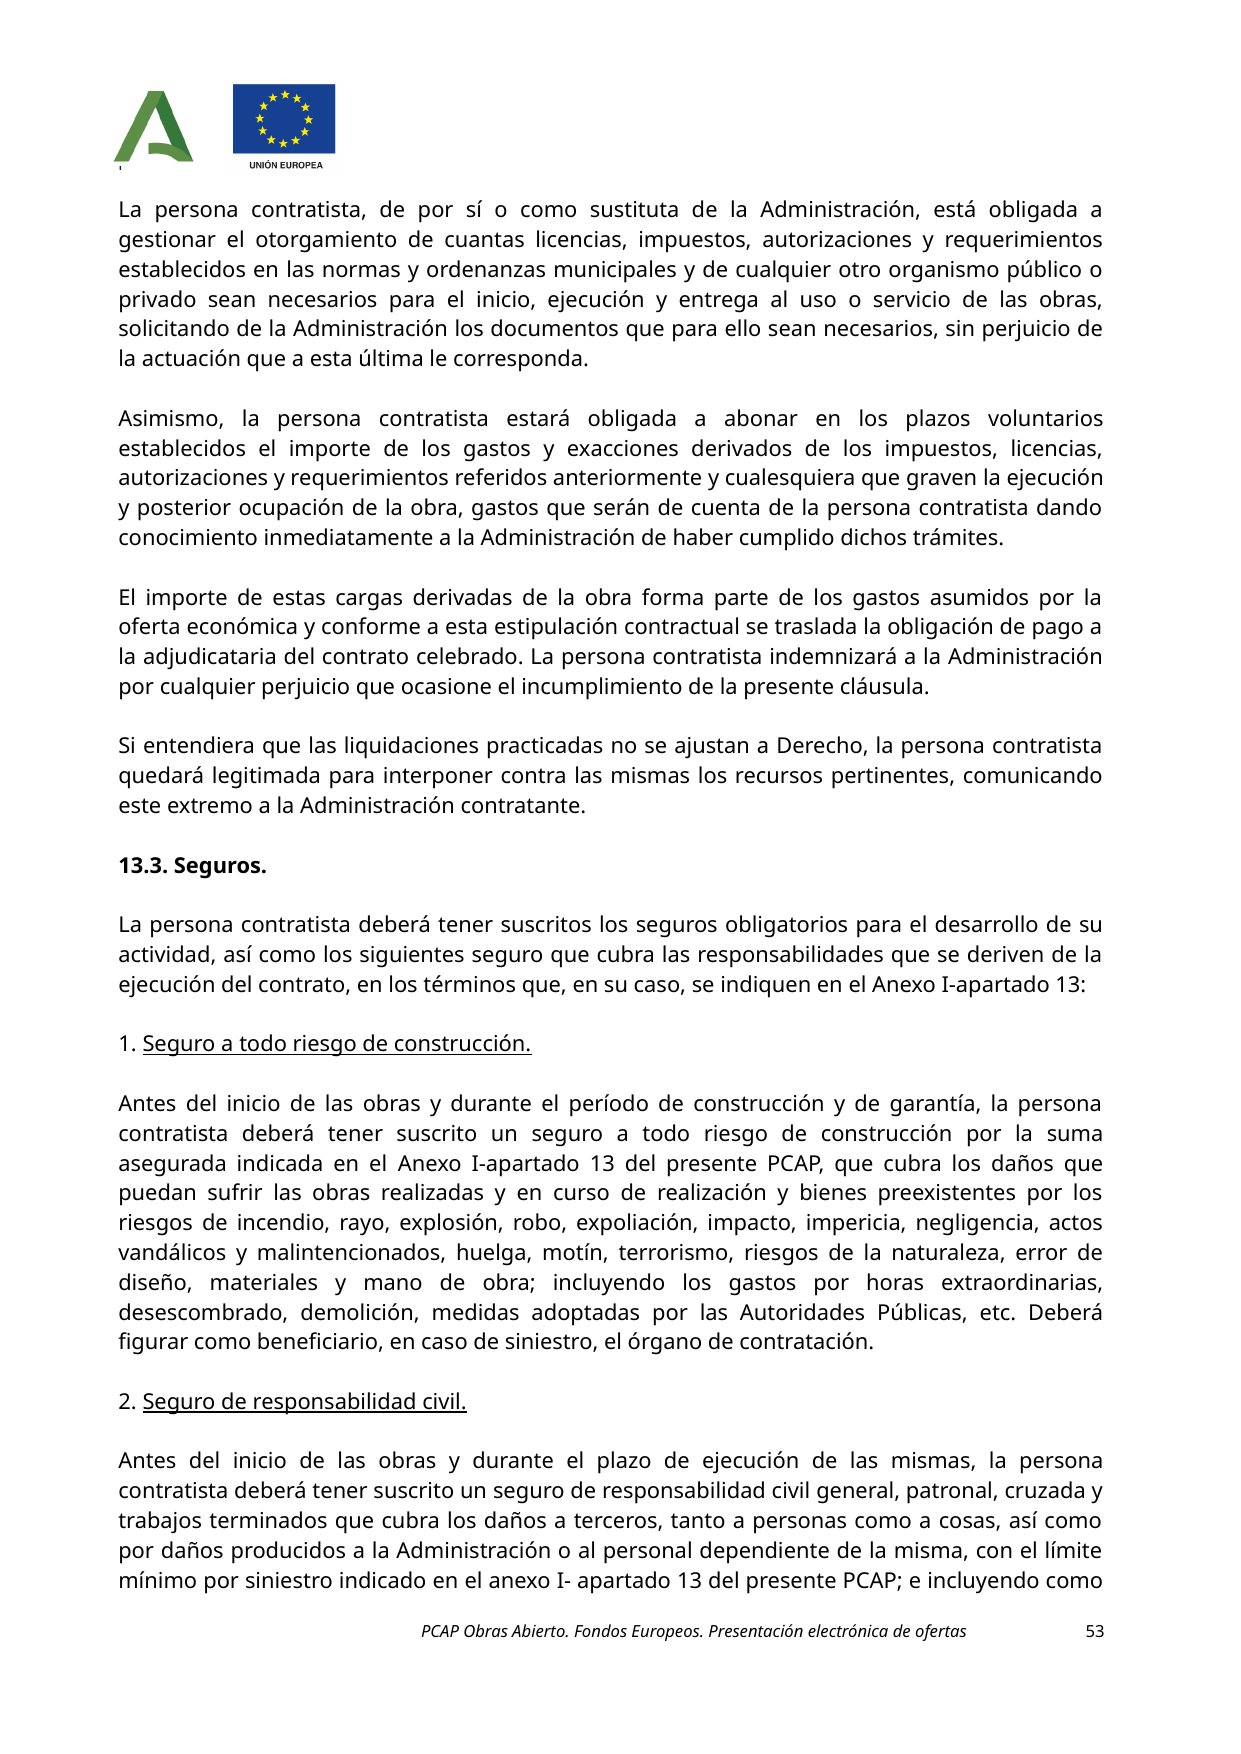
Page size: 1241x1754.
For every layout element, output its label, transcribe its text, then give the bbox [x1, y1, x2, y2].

picture [109, 86, 198, 166]
picture [221, 78, 347, 176]
text Si entendiera que las liquidaciones practicadas no se ajustan a Derecho, la persona contratista quedará legitimada para interponer contra las mismas los recursos pertinentes, comunicando este extremo a la Administración contratante. [118, 731, 1104, 820]
text 2. Seguro de responsabilidad civil. [118, 1386, 1104, 1416]
text El importe de estas cargas derivadas de la obra forma parte de los gastos asumidos por la oferta económica y conforme a esta estipulación contractual se traslada la obligación de pago a la adjudicataria del contrato celebrado. La persona contratista indemnizará a la Administración por cualquier perjuicio que ocasione el incumplimiento de la presente cláusula. [118, 582, 1104, 701]
text Antes del inicio de las obras y durante el plazo de ejecución de las mismas, la persona contratista deberá tener suscrito un seguro de responsabilidad civil general, patronal, cruzada y trabajos terminados que cubra los daños a terceros, tanto a personas como a cosas, así como por daños producidos a la Administración o al personal dependiente de la misma, con el límite mínimo por siniestro indicado en el anexo I- apartado 13 del presente PCAP; e incluyendo como [118, 1446, 1104, 1594]
text 13.3. Seguros. [118, 850, 1104, 879]
text La persona contratista, de por sí o como sustituta de la Administración, está obligada a gestionar el otorgamiento de cuantas licencias, impuestos, autorizaciones y requerimientos establecidos en las normas y ordenanzas municipales y de cualquier otro organismo público o privado sean necesarios para el inicio, ejecución y entrega al uso o servicio de las obras, solicitando de la Administración los documentos que para ello sean necesarios, sin perjuicio de la actuación que a esta última le corresponda. [118, 194, 1104, 373]
text La persona contratista deberá tener suscritos los seguros obligatorios para el desarrollo de su actividad, así como los siguientes seguro que cubra las responsabilidades que se deriven de la ejecución del contrato, en los términos que, en su caso, se indiquen en el Anexo I-apartado 13: [118, 909, 1104, 999]
text Antes del inicio de las obras y durante el período de construcción y de garantía, la persona contratista deberá tener suscrito un seguro a todo riesgo de construcción por la suma asegurada indicada en el Anexo I-apartado 13 del presente PCAP, que cubra los daños que puedan sufrir las obras realizadas y en curso de realización y bienes preexistentes por los riesgos de incendio, rayo, explosión, robo, expoliación, impacto, impericia, negligencia, actos vandálicos y malintencionados, huelga, motín, terrorismo, riesgos de la naturaleza, error de diseño, materiales y mano de obra; incluyendo los gastos por horas extraordinarias, desescombrado, demolición, medidas adoptadas por las Autoridades Públicas, etc. Deberá figurar como beneficiario, en caso de siniestro, el órgano de contratación. [118, 1088, 1104, 1356]
text 1. Seguro a todo riesgo de construcción. [118, 1028, 1104, 1058]
text Asimismo, la persona contratista estará obligada a abonar en los plazos voluntarios establecidos el importe de los gastos y exacciones derivados de los impuestos, licencias, autorizaciones y requerimientos referidos anteriormente y cualesquiera que graven la ejecución y posterior ocupación de la obra, gastos que serán de cuenta de la persona contratista dando conocimiento inmediatamente a la Administración de haber cumplido dichos trámites. [118, 403, 1104, 552]
